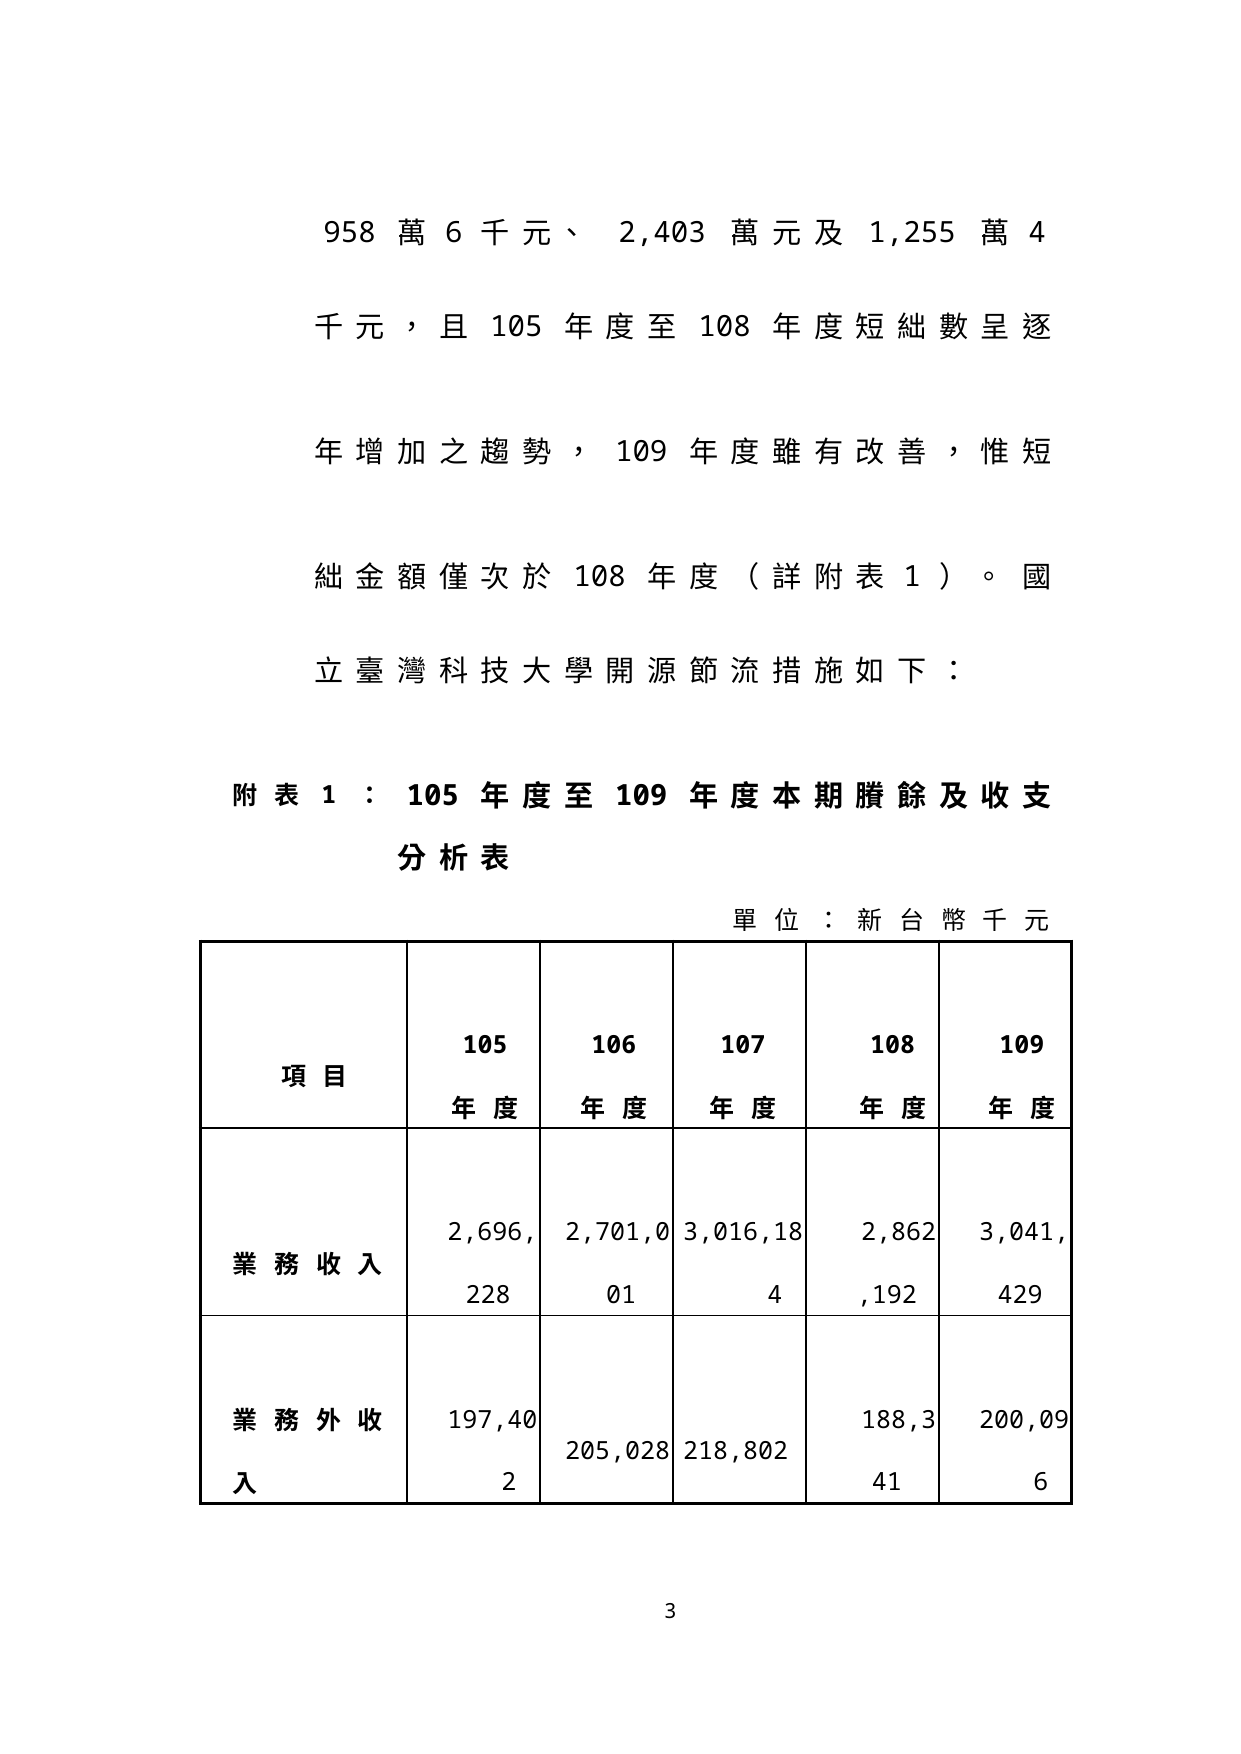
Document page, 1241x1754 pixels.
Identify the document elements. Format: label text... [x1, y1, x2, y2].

table_cell 2,701,001 [541, 1129, 672, 1314]
table_cell 200,096 [940, 1316, 1070, 1502]
table_header 項目 [202, 943, 406, 1127]
text 958萬6千元、2,403萬元及1,255萬4千元，且105年度至108年度短絀數呈逐年增加之趨勢，109年度雖有改善，惟短絀金額僅次於108年度（詳附表1）。國立臺灣科技大學開源節流措施如下： [271, 189, 1058, 689]
table_cell 2,696,228 [408, 1129, 539, 1314]
text 單位：新台幣千元 [301, 877, 1058, 939]
table_cell 188,341 [807, 1316, 938, 1502]
table_cell 業務收入 [202, 1129, 406, 1314]
text 附表1：105年度至109年度本期賸餘及收支分析表 [198, 752, 1058, 877]
table_header 109年度 [940, 943, 1070, 1127]
table_cell 218,802 [674, 1316, 805, 1502]
table_header 107年度 [674, 943, 805, 1127]
table_header 108年度 [807, 943, 938, 1127]
table_cell 3,016,184 [674, 1129, 805, 1314]
table_cell 2,862,192 [807, 1129, 938, 1314]
table_header 106年度 [541, 943, 672, 1127]
table_cell 業務外收入 [202, 1316, 406, 1502]
table_cell 205,028 [541, 1316, 672, 1502]
table_header 105年度 [408, 943, 539, 1127]
table_cell 3,041,429 [940, 1129, 1070, 1314]
table_cell 197,402 [408, 1316, 539, 1502]
